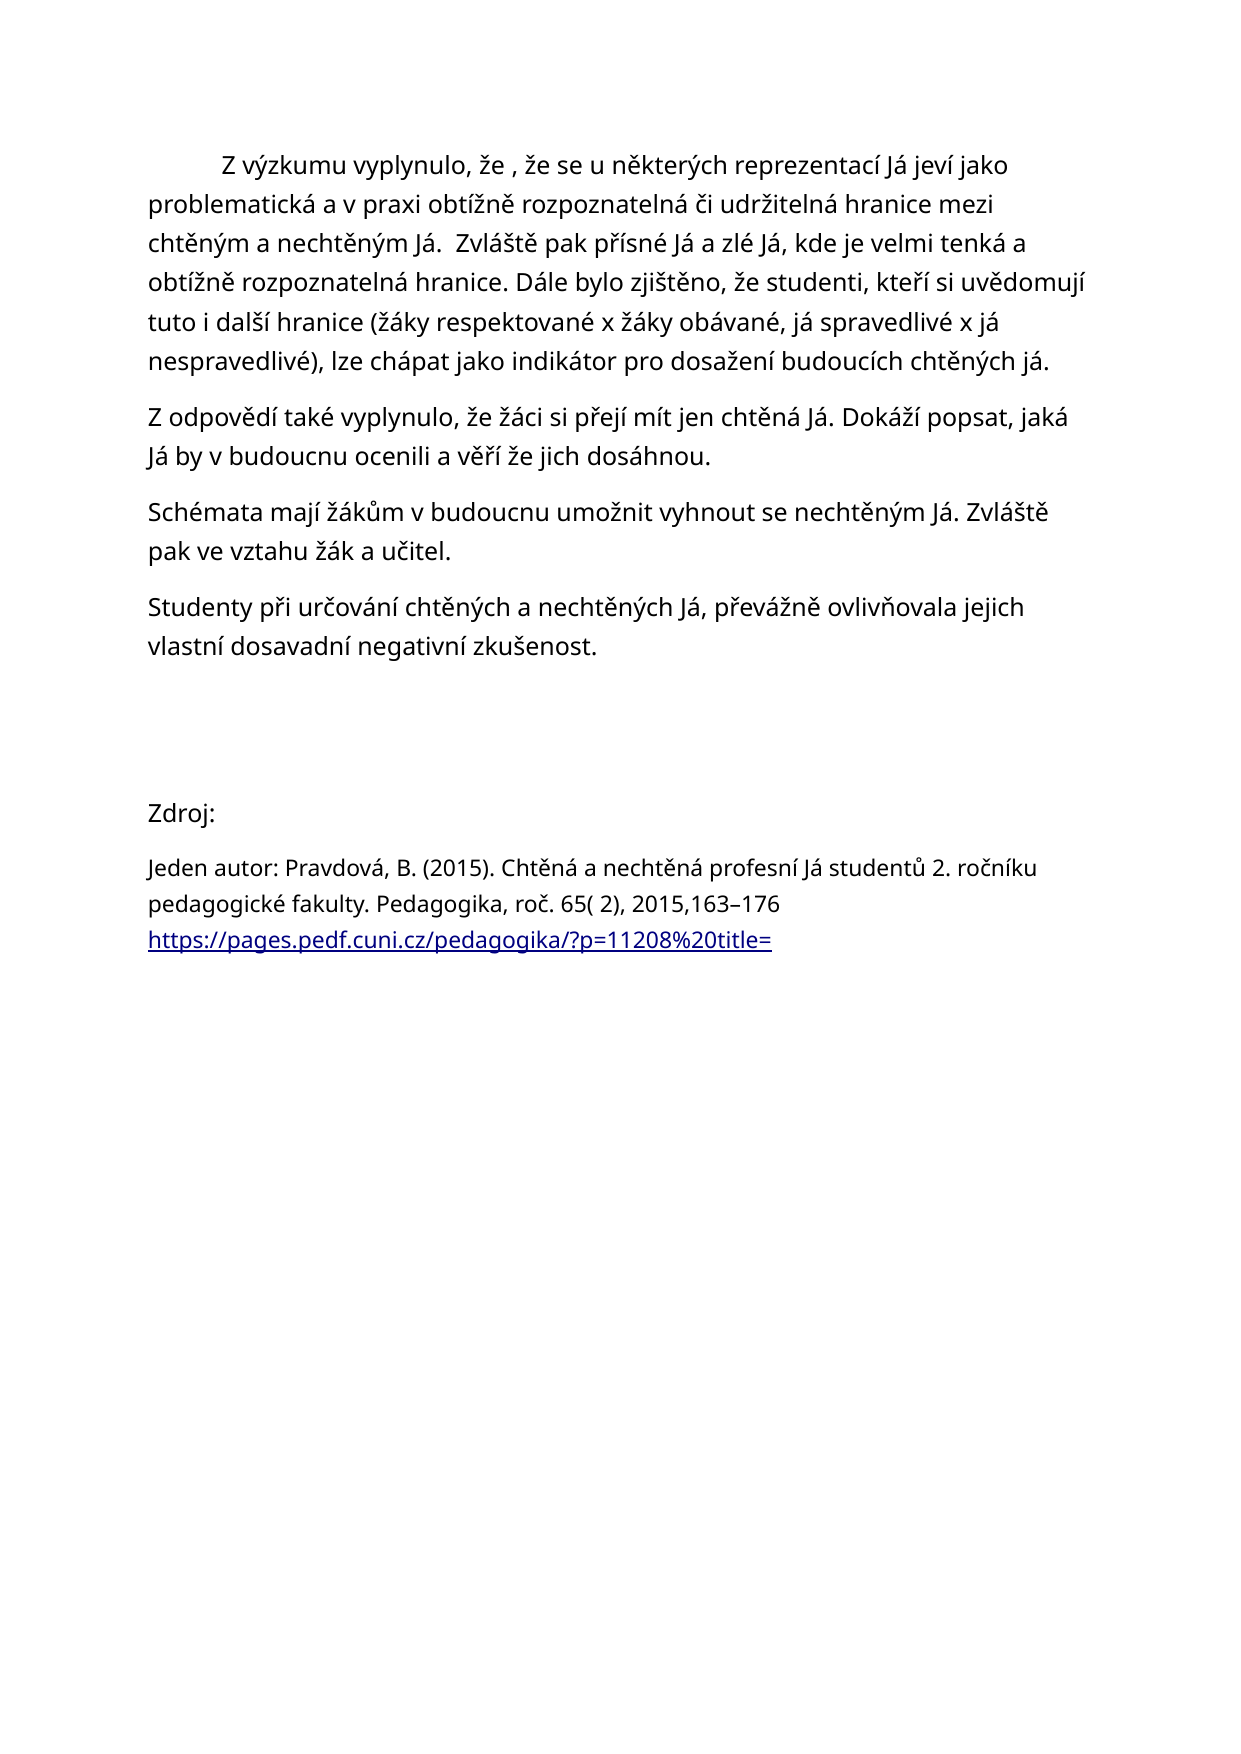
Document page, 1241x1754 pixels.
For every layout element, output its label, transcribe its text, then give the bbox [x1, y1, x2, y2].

text Z výzkumu vyplynulo, že , že se u některých reprezentací Já jeví jako problematická a v praxi obtížně rozpoznatelná či udržitelná hranice mezi chtěným a nechtěným Já. Zvláště pak přísné Já a zlé Já, kde je velmi tenká a obtížně rozpoznatelná hranice. Dále bylo zjištěno, že studenti, kteří si uvědomují tuto i další hranice (žáky respektované x žáky obávané, já spravedlivé x já nespravedlivé), lze chápat jako indikátor pro dosažení budoucích chtěných já. [148, 148, 1093, 377]
text Schémata mají žákům v budoucnu umožnit vyhnout se nechtěným Já. Zvláště pak ve vztahu žák a učitel. [148, 494, 1093, 567]
text Zdroj: [148, 796, 1093, 830]
text Studenty při určování chtěných a nechtěných Já, převážně ovlivňovala jejich vlastní dosavadní negativní zkušenost. [148, 589, 1093, 662]
text Z odpovědí také vyplynulo, že žáci si přejí mít jen chtěná Já. Dokáží popsat, jaká Já by v budoucnu ocenili a věří že jich dosáhnou. [148, 399, 1093, 472]
text Jeden autor: Pravdová, B. (2015). Chtěná a nechtěná profesní Já studentů 2. ročníku pedagogické fakulty. Pedagogika, roč. 65( 2), 2015,163–176 https://pages.pedf.cuni.cz/pedagogika/?p=11208%20title= [148, 852, 1093, 955]
